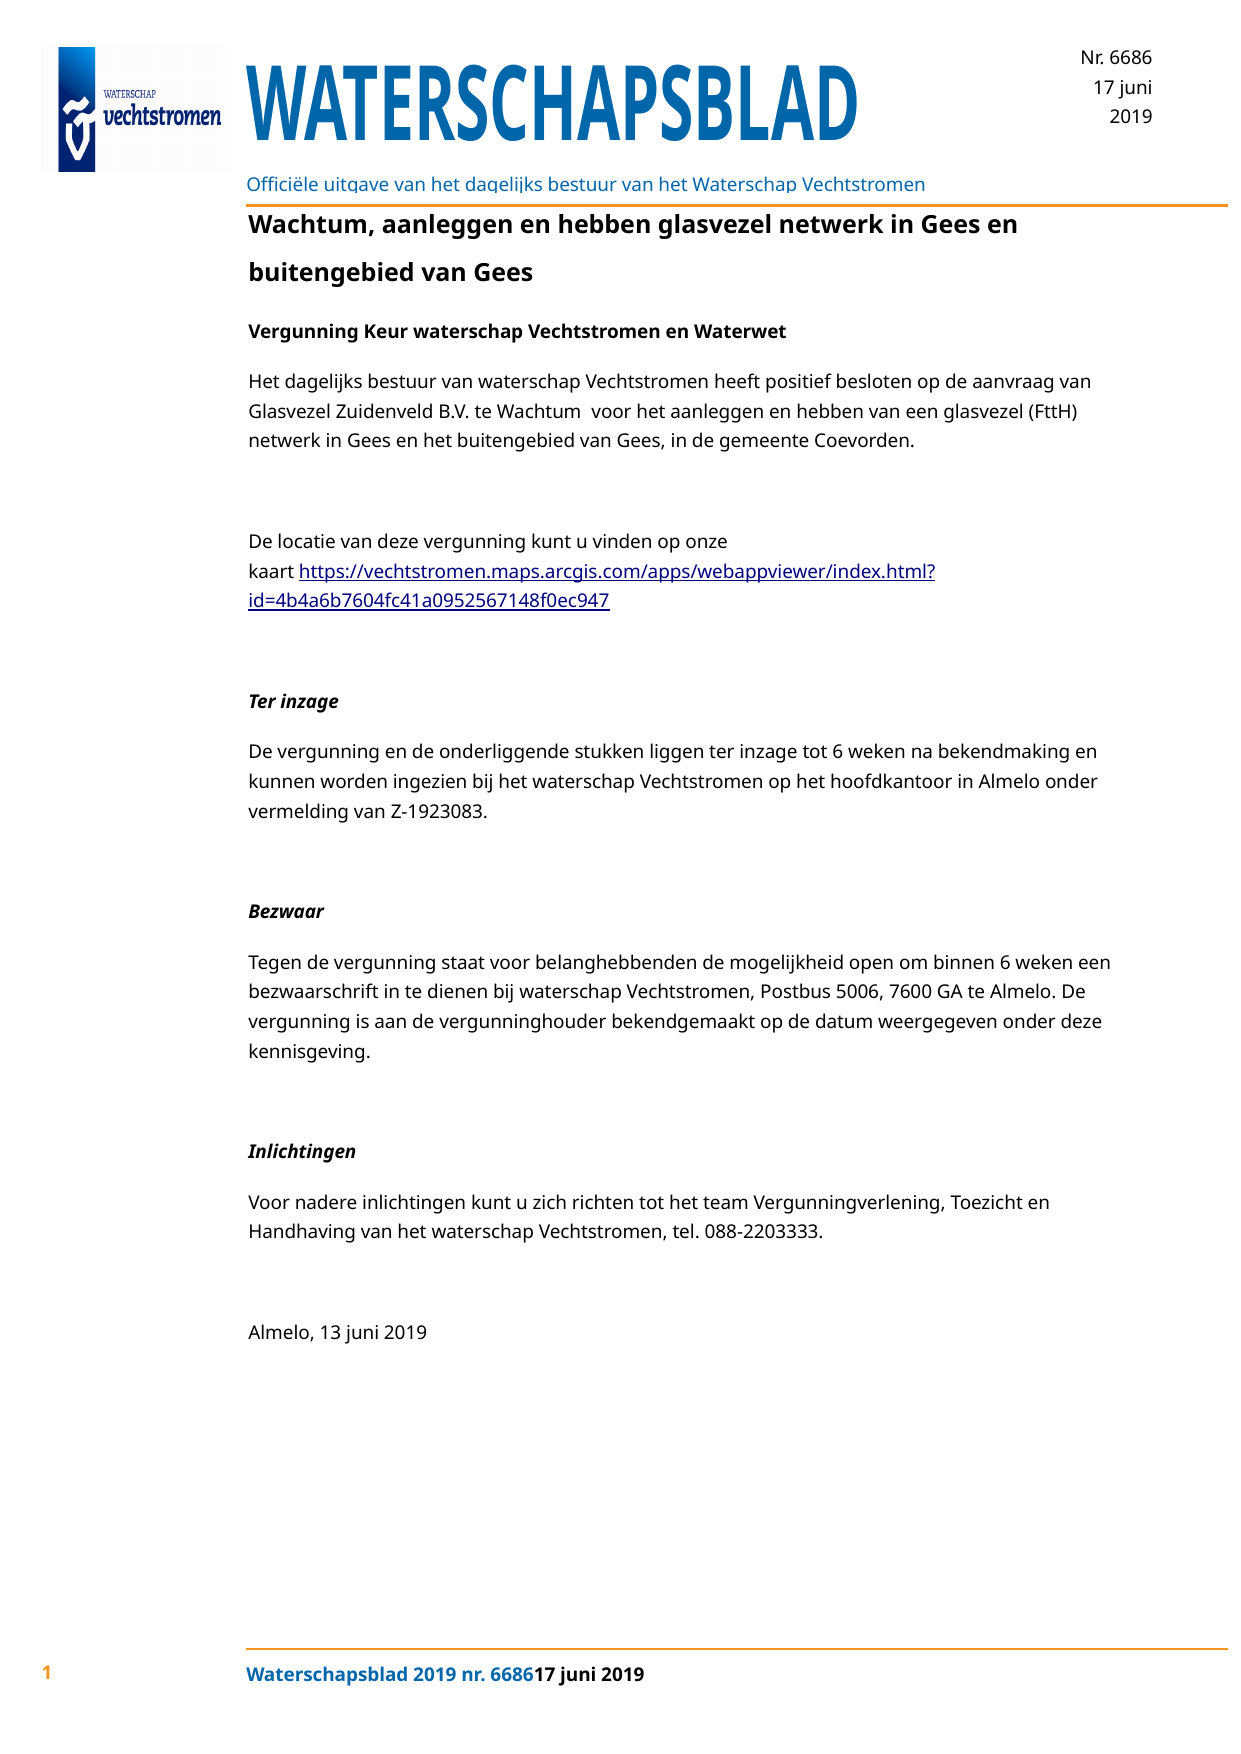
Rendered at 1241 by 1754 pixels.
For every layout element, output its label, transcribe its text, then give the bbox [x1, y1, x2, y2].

text De locatie van deze vergunning kunt u vinden op onze kaart https://vechtstromen.maps.arcgis.com/apps/webappviewer/index.html?id=4b4a6b7604fc41a0952567148f0ec947 [248, 528, 1152, 613]
text Het dagelijks bestuur van waterschap Vechtstromen heeft positief besloten op de aanvraag van Glasvezel Zuidenveld B.V. te Wachtum voor het aanleggen en hebben van een glasvezel (FttH) netwerk in Gees en het buitengebied van Gees, in de gemeente Coevorden. [248, 368, 1152, 453]
picture [41, 47, 231, 172]
text Wachtum, aanleggen en hebben glasvezel netwerk in Gees en buitengebied van Gees [248, 207, 1152, 288]
text Almelo, 13 juni 2019 [248, 1319, 1152, 1345]
text Ter inzage [248, 688, 1152, 714]
text Bezwaar [248, 899, 1152, 924]
text Voor nadere inlichtingen kunt u zich richten tot het team Vergunningverlening, Toezicht en Handhaving van het waterschap Vechtstromen, tel. 088-2203333. [248, 1189, 1152, 1244]
text De vergunning en de onderliggende stukken liggen ter inzage tot 6 weken na bekendmaking en kunnen worden ingezien bij het waterschap Vechtstromen op het hoofdkantoor in Almelo onder vermelding van Z-1923083. [248, 739, 1152, 824]
text Vergunning Keur waterschap Vechtstromen en Waterwet [248, 318, 1152, 344]
text Inlichtingen [248, 1139, 1152, 1164]
text Tegen de vergunning staat voor belanghebbenden de mogelijkheid open om binnen 6 weken een bezwaarschrift in te dienen bij waterschap Vechtstromen, Postbus 5006, 7600 GA te Almelo. De vergunning is aan de vergunninghouder bekendgemaakt op de datum weergegeven onder deze kennisgeving. [248, 949, 1152, 1064]
